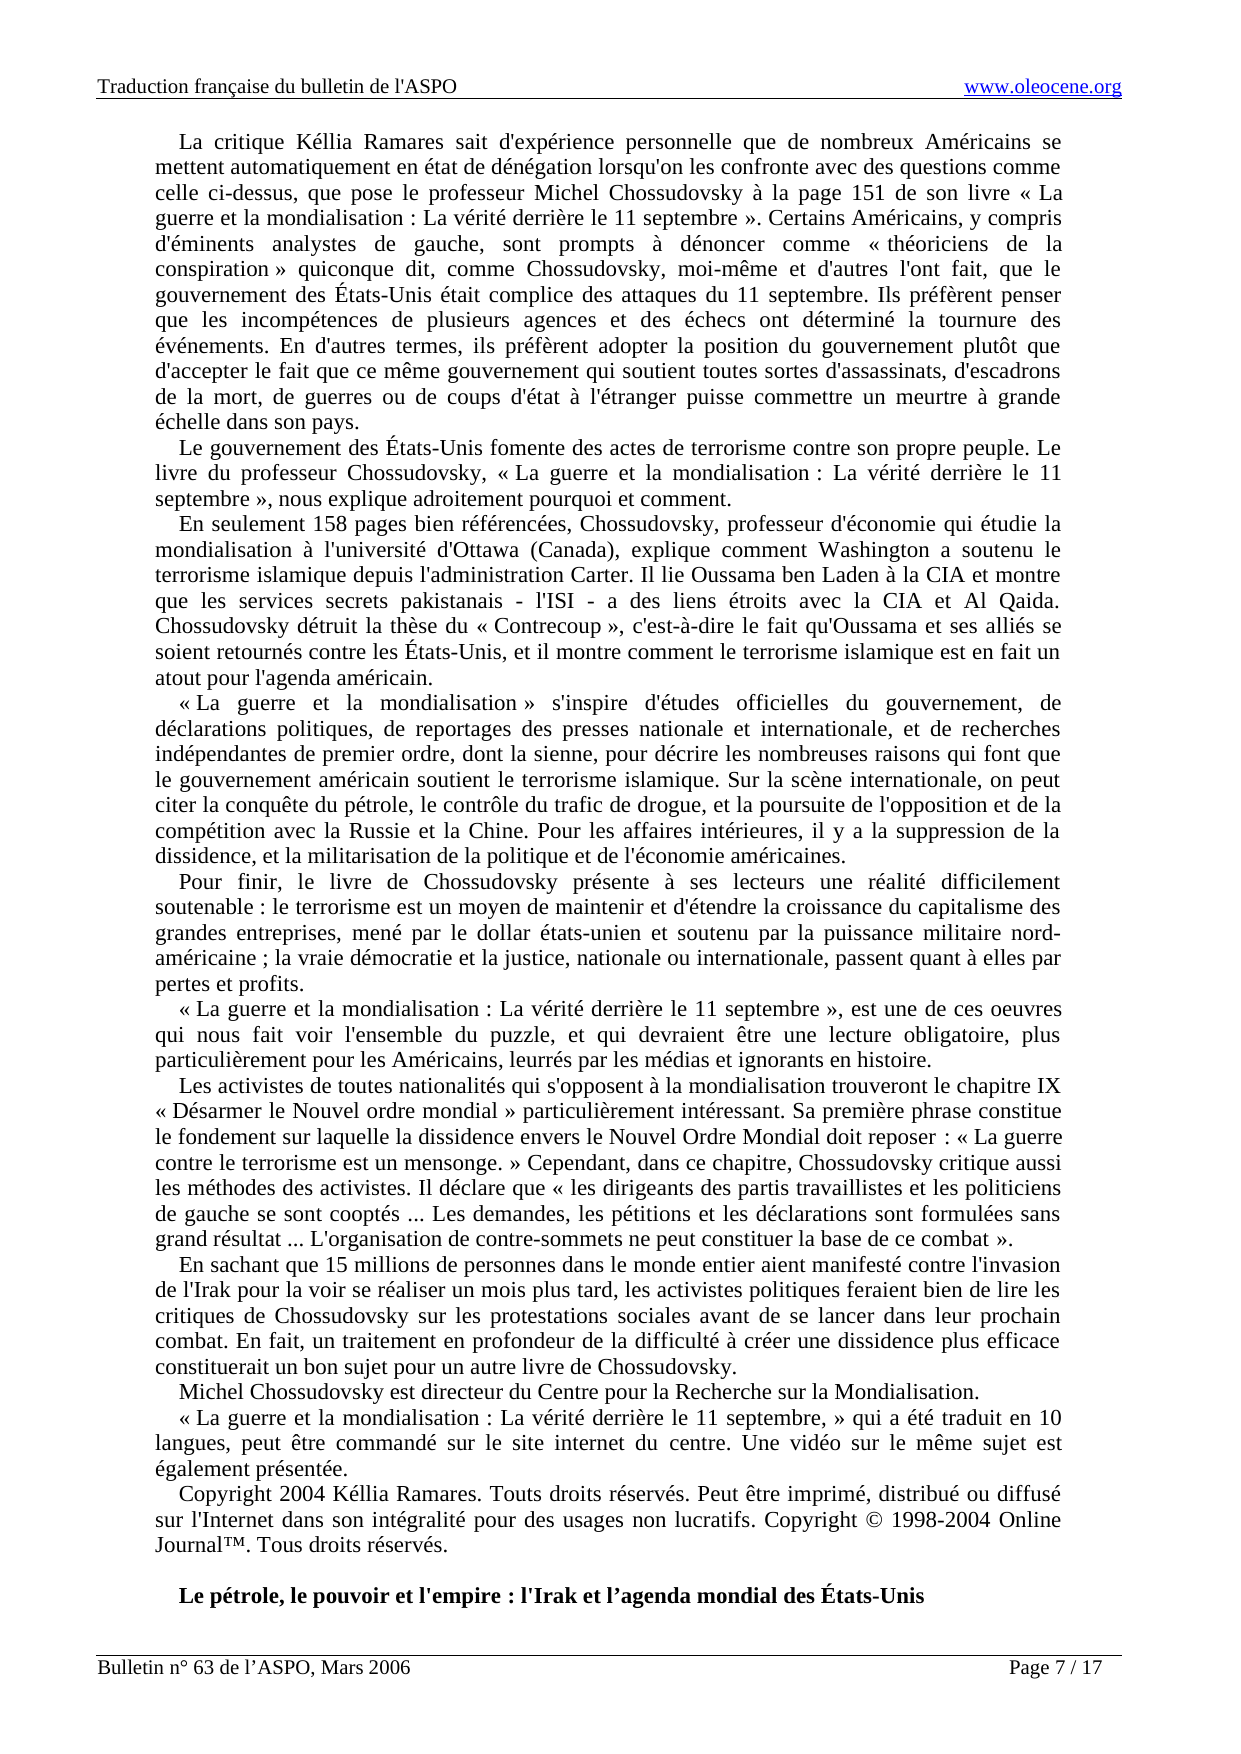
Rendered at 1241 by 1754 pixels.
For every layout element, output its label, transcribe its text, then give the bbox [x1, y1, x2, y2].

text En seulement 158 pages bien référencées, Chossudovsky, professeur d'économie qui étudie la mondialisation à l'université d'Ottawa (Canada), explique comment Washington a soutenu le terrorisme islamique depuis l'administration Carter. Il lie Oussama ben Laden à la CIA et montre que les services secrets pakistanais - l'ISI - a des liens étroits avec la CIA et Al Qaida. Chossudovsky détruit la thèse du « Contrecoup », c'est-à-dire le fait qu'Oussama et ses alliés se soient retournés contre les États-Unis, et il montre comment le terrorisme islamique est en fait un atout pour l'agenda américain. [155, 511, 1063, 690]
text Copyright 2004 Kéllia Ramares. Touts droits réservés. Peut être imprimé, distribué ou diffusé sur l'Internet dans son intégralité pour des usages non lucratifs. Copyright © 1998-2004 Online Journal™. Tous droits réservés. [155, 1481, 1063, 1558]
text En sachant que 15 millions de personnes dans le monde entier aient manifesté contre l'invasion de l'Irak pour la voir se réaliser un mois plus tard, les activistes politiques feraient bien de lire les critiques de Chossudovsky sur les protestations sociales avant de se lancer dans leur prochain combat. En fait, un traitement en profondeur de la difficulté à créer une dissidence plus efficace constituerait un bon sujet pour un autre livre de Chossudovsky. [155, 1251, 1063, 1379]
text La critique Kéllia Ramares sait d'expérience personnelle que de nombreux Américains se mettent automatiquement en état de dénégation lorsqu'on les confronte avec des questions comme celle ci-dessus, que pose le professeur Michel Chossudovsky à la page 151 de son livre « La guerre et la mondialisation : La vérité derrière le 11 septembre ». Certains Américains, y compris d'éminents analystes de gauche, sont prompts à dénoncer comme « théoriciens de la conspiration » quiconque dit, comme Chossudovsky, moi-même et d'autres l'ont fait, que le gouvernement des États-Unis était complice des attaques du 11 septembre. Ils préfèrent penser que les incompétences de plusieurs agences et des échecs ont déterminé la tournure des événements. En d'autres termes, ils préfèrent adopter la position du gouvernement plutôt que d'accepter le fait que ce même gouvernement qui soutient toutes sortes d'assassinats, d'escadrons de la mort, de guerres ou de coups d'état à l'étranger puisse commettre un meurtre à grande échelle dans son pays. [155, 128, 1063, 435]
text Michel Chossudovsky est directeur du Centre pour la Recherche sur la Mondialisation. [155, 1379, 1063, 1404]
text Pour finir, le livre de Chossudovsky présente à ses lecteurs une réalité difficilement soutenable : le terrorisme est un moyen de maintenir et d'étendre la croissance du capitalisme des grandes entreprises, mené par le dollar états-unien et soutenu par la puissance militaire nord-américaine ; la vraie démocratie et la justice, nationale ou internationale, passent quant à elles par pertes et profits. [155, 869, 1063, 996]
text « La guerre et la mondialisation : La vérité derrière le 11 septembre, » qui a été traduit en 10 langues, peut être commandé sur le site internet du centre. Une vidéo sur le même sujet est également présentée. [155, 1404, 1063, 1481]
text Les activistes de toutes nationalités qui s'opposent à la mondialisation trouveront le chapitre IX « Désarmer le Nouvel ordre mondial » particulièrement intéressant. Sa première phrase constitue le fondement sur laquelle la dissidence envers le Nouvel Ordre Mondial doit reposer : « La guerre contre le terrorisme est un mensonge. » Cependant, dans ce chapitre, Chossudovsky critique aussi les méthodes des activistes. Il déclare que « les dirigeants des partis travaillistes et les politiciens de gauche se sont cooptés ... Les demandes, les pétitions et les déclarations sont formulées sans grand résultat ... L'organisation de contre-sommets ne peut constituer la base de ce combat ». [155, 1073, 1063, 1251]
text « La guerre et la mondialisation » s'inspire d'études officielles du gouvernement, de déclarations politiques, de reportages des presses nationale et internationale, et de recherches indépendantes de premier ordre, dont la sienne, pour décrire les nombreuses raisons qui font que le gouvernement américain soutient le terrorisme islamique. Sur la scène internationale, on peut citer la conquête du pétrole, le contrôle du trafic de drogue, et la poursuite de l'opposition et de la compétition avec la Russie et la Chine. Pour les affaires intérieures, il y a la suppression de la dissidence, et la militarisation de la politique et de l'économie américaines. [155, 690, 1063, 869]
text Le gouvernement des États-Unis fomente des actes de terrorisme contre son propre peuple. Le livre du professeur Chossudovsky, « La guerre et la mondialisation : La vérité derrière le 11 septembre », nous explique adroitement pourquoi et comment. [155, 435, 1063, 511]
text « La guerre et la mondialisation : La vérité derrière le 11 septembre », est une de ces oeuvres qui nous fait voir l'ensemble du puzzle, et qui devraient être une lecture obligatoire, plus particulièrement pour les Américains, leurrés par les médias et ignorants en histoire. [155, 996, 1063, 1073]
text Le pétrole, le pouvoir et l'empire : l'Irak et l’agenda mondial des États-Unis [155, 1583, 1063, 1609]
